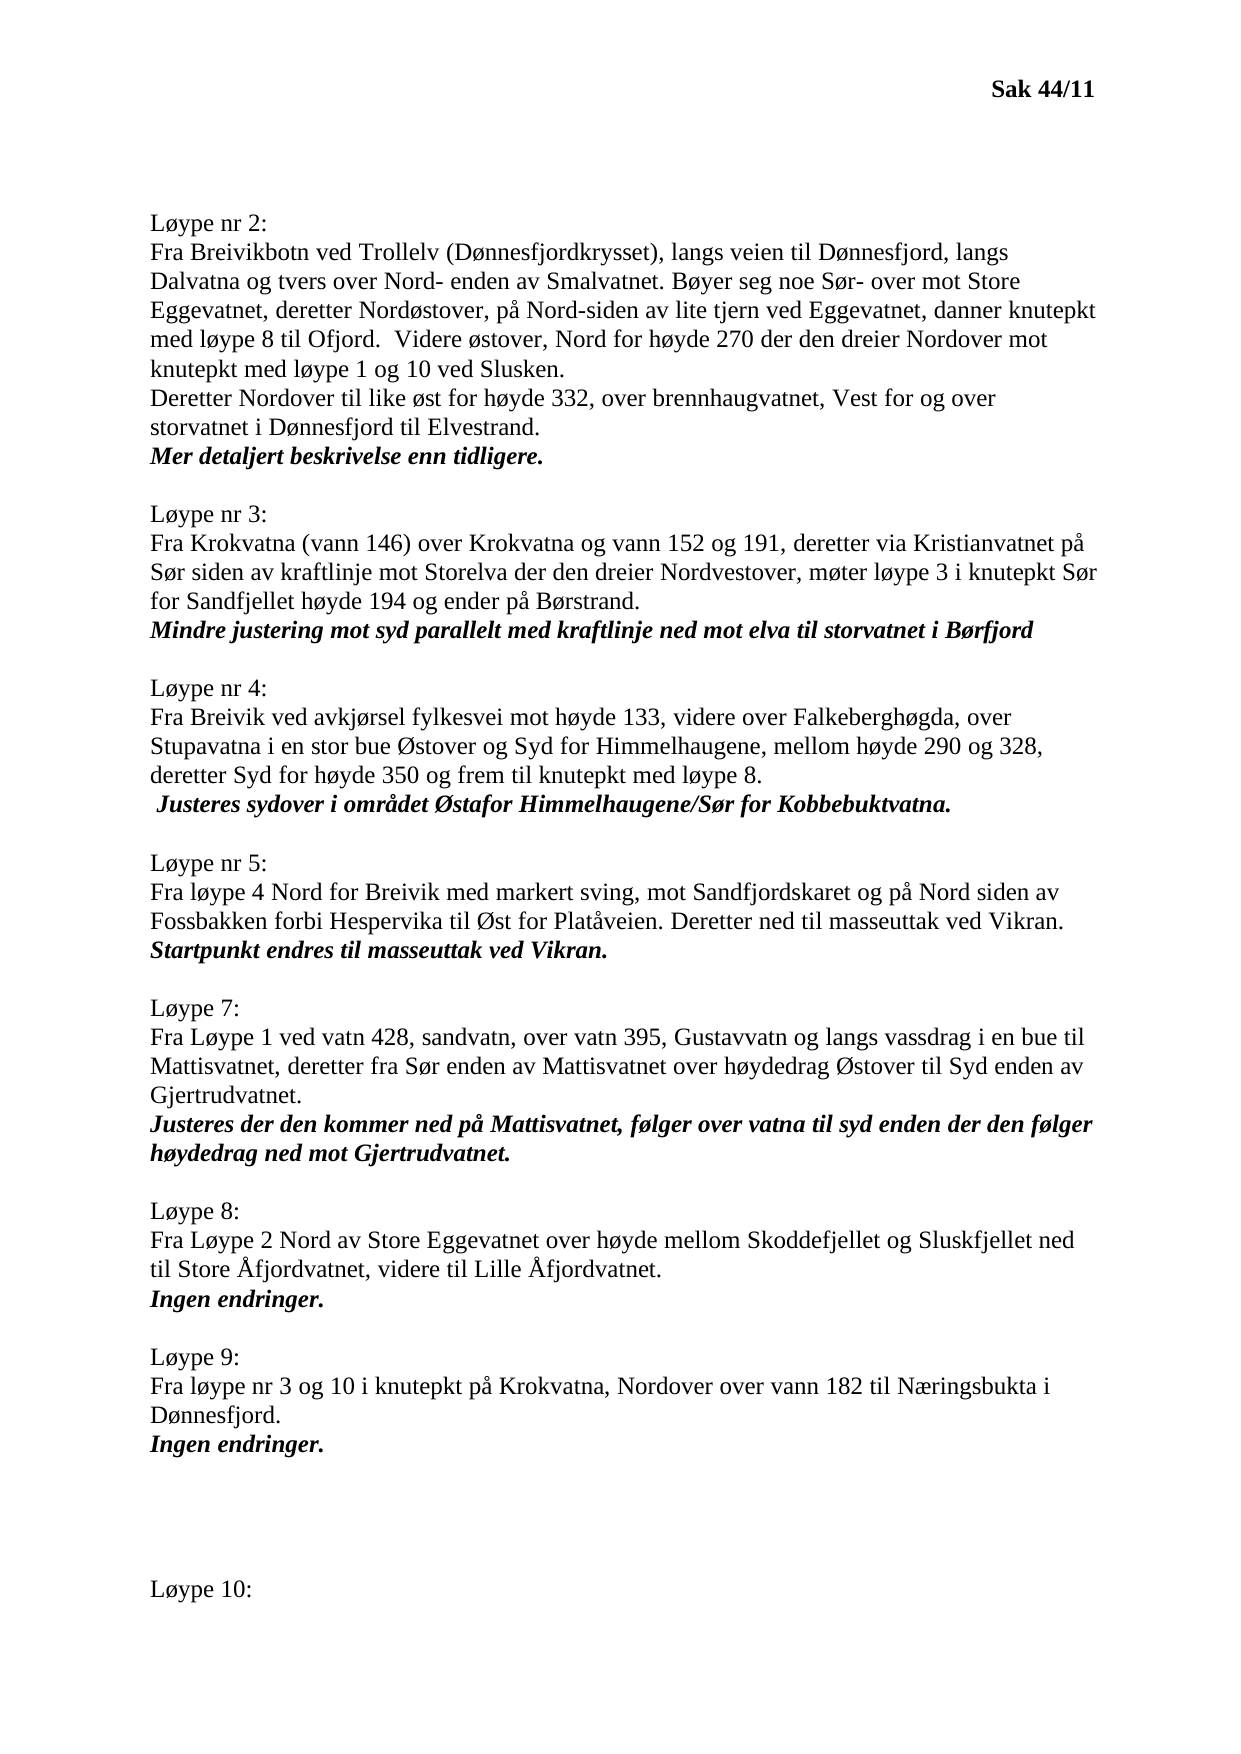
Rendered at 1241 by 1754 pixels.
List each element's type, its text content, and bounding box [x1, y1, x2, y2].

text Justeres der den kommer ned på Mattisvatnet, følger over vatna til syd enden der den følger høydedrag ned mot Gjertrudvatnet. [150, 1109, 1100, 1167]
text Løype 10: [150, 1574, 1100, 1603]
text Fra Breivik ved avkjørsel fylkesvei mot høyde 133, videre over Falkeberghøgda, over Stupavatna i en stor bue Østover og Syd for Himmelhaugene, mellom høyde 290 og 328, deretter Syd for høyde 350 og frem til knutepkt med løype 8. [150, 702, 1100, 789]
text Fra Breivikbotn ved Trollelv (Dønnesfjordkrysset), langs veien til Dønnesfjord, langs Dalvatna og tvers over Nord- enden av Smalvatnet. Bøyer seg noe Sør- over mot Store Eggevatnet, deretter Nordøstover, på Nord-siden av lite tjern ved Eggevatnet, danner knutepkt med løype 8 til Ofjord. Videre østover, Nord for høyde 270 der den dreier Nordover mot knutepkt med løype 1 og 10 ved Slusken. [150, 237, 1100, 382]
text Løype 9: [150, 1342, 1100, 1371]
text Løype nr 3: [150, 499, 1100, 528]
text Justeres sydover i området Østafor Himmelhaugene/Sør for Kobbebuktvatna. [150, 789, 1100, 818]
text Mindre justering mot syd parallelt med kraftlinje ned mot elva til storvatnet i Børfjord [150, 615, 1100, 644]
text Fra Krokvatna (vann 146) over Krokvatna og vann 152 og 191, deretter via Kristianvatnet på Sør siden av kraftlinje mot Storelva der den dreier Nordvestover, møter løype 3 i knutepkt Sør for Sandfjellet høyde 194 og ender på Børstrand. [150, 528, 1100, 615]
text Fra Løype 1 ved vatn 428, sandvatn, over vatn 395, Gustavvatn og langs vassdrag i en bue til Mattisvatnet, deretter fra Sør enden av Mattisvatnet over høydedrag Østover til Syd enden av Gjertrudvatnet. [150, 1022, 1100, 1109]
text Løype nr 2: [150, 208, 1100, 237]
text Ingen endringer. [150, 1283, 1100, 1312]
text Startpunkt endres til masseuttak ved Vikran. [150, 935, 1100, 964]
text Deretter Nordover til like øst for høyde 332, over brennhaugvatnet, Vest for og over storvatnet i Dønnesfjord til Elvestrand. [150, 382, 1100, 441]
text Løype nr 4: [150, 673, 1100, 702]
text Løype 7: [150, 993, 1100, 1022]
text Løype 8: [150, 1196, 1100, 1225]
text Mer detaljert beskrivelse enn tidligere. [150, 441, 1100, 470]
text Ingen endringer. [150, 1429, 1100, 1458]
text Fra løype 4 Nord for Breivik med markert sving, mot Sandfjordskaret og på Nord siden av Fossbakken forbi Hespervika til Øst for Platåveien. Deretter ned til masseuttak ved Vikran. [150, 877, 1100, 935]
text Fra Løype 2 Nord av Store Eggevatnet over høyde mellom Skoddefjellet og Sluskfjellet ned til Store Åfjordvatnet, videre til Lille Åfjordvatnet. [150, 1225, 1100, 1283]
text Løype nr 5: [150, 847, 1100, 877]
text Fra løype nr 3 og 10 i knutepkt på Krokvatna, Nordover over vann 182 til Næringsbukta i Dønnesfjord. [150, 1371, 1100, 1429]
